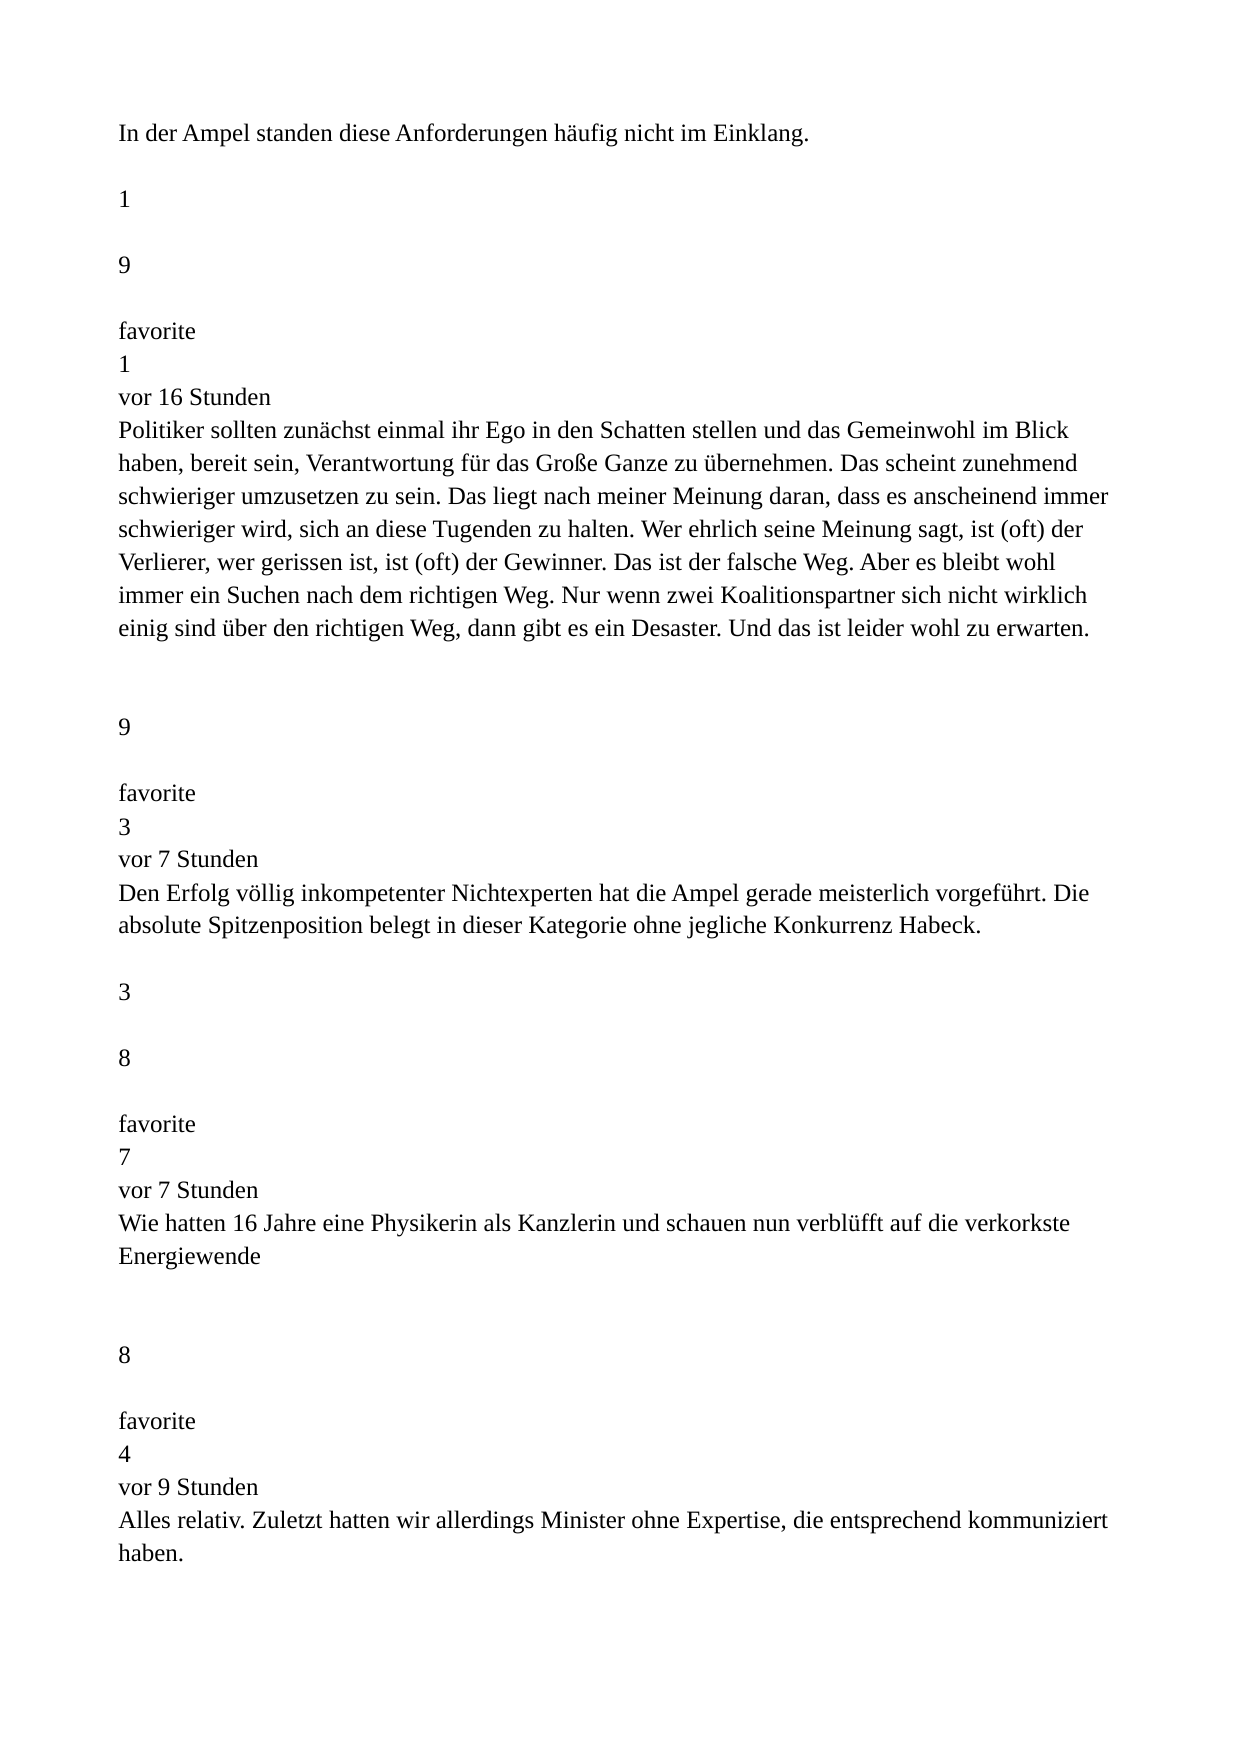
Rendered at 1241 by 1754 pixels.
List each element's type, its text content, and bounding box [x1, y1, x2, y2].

text vor 7 Stunden [118, 844, 1122, 873]
text In der Ampel standen diese Anforderungen häufig nicht im Einklang. [118, 118, 1122, 147]
text favorite [118, 316, 1122, 345]
text vor 9 Stunden [118, 1472, 1122, 1501]
text 9 [118, 712, 1122, 741]
text Den Erfolg völlig inkompetenter Nichtexperten hat die Ampel gerade meisterlich vorgeführt. Die absolute Spitzenposition belegt in dieser Kategorie ohne jegliche Konkurrenz Habeck. [118, 878, 1122, 939]
text 3 [118, 977, 1122, 1005]
text vor 7 Stunden [118, 1175, 1122, 1203]
text favorite [118, 1406, 1122, 1435]
text 9 [118, 250, 1122, 279]
text 8 [118, 1340, 1122, 1369]
text 1 [118, 184, 1122, 213]
text 3 [118, 812, 1122, 840]
text 1 [118, 349, 1122, 378]
text Alles relativ. Zuletzt hatten wir allerdings Minister ohne Expertise, die entsprechend kommuniziert haben. [118, 1505, 1122, 1567]
text favorite [118, 1109, 1122, 1137]
text Wie hatten 16 Jahre eine Physikerin als Kanzlerin und schauen nun verblüfft auf die verkorkste Energiewende [118, 1208, 1122, 1269]
text Politiker sollten zunächst einmal ihr Ego in den Schatten stellen und das Gemeinwohl im Blick haben, bereit sein, Verantwortung für das Große Ganze zu übernehmen. Das scheint zunehmend schwieriger umzusetzen zu sein. Das liegt nach meiner Meinung daran, dass es anscheinend immer schwieriger wird, sich an diese Tugenden zu halten. Wer ehrlich seine Meinung sagt, ist (oft) der Verlierer, wer gerissen ist, ist (oft) der Gewinner. Das ist der falsche Weg. Aber es bleibt wohl immer ein Suchen nach dem richtigen Weg. Nur wenn zwei Koalitionspartner sich nicht wirklich einig sind über den richtigen Weg, dann gibt es ein Desaster. Und das ist leider wohl zu erwarten. [118, 415, 1122, 642]
text vor 16 Stunden [118, 382, 1122, 411]
text 4 [118, 1439, 1122, 1468]
text 8 [118, 1043, 1122, 1071]
text 7 [118, 1142, 1122, 1171]
text favorite [118, 778, 1122, 807]
